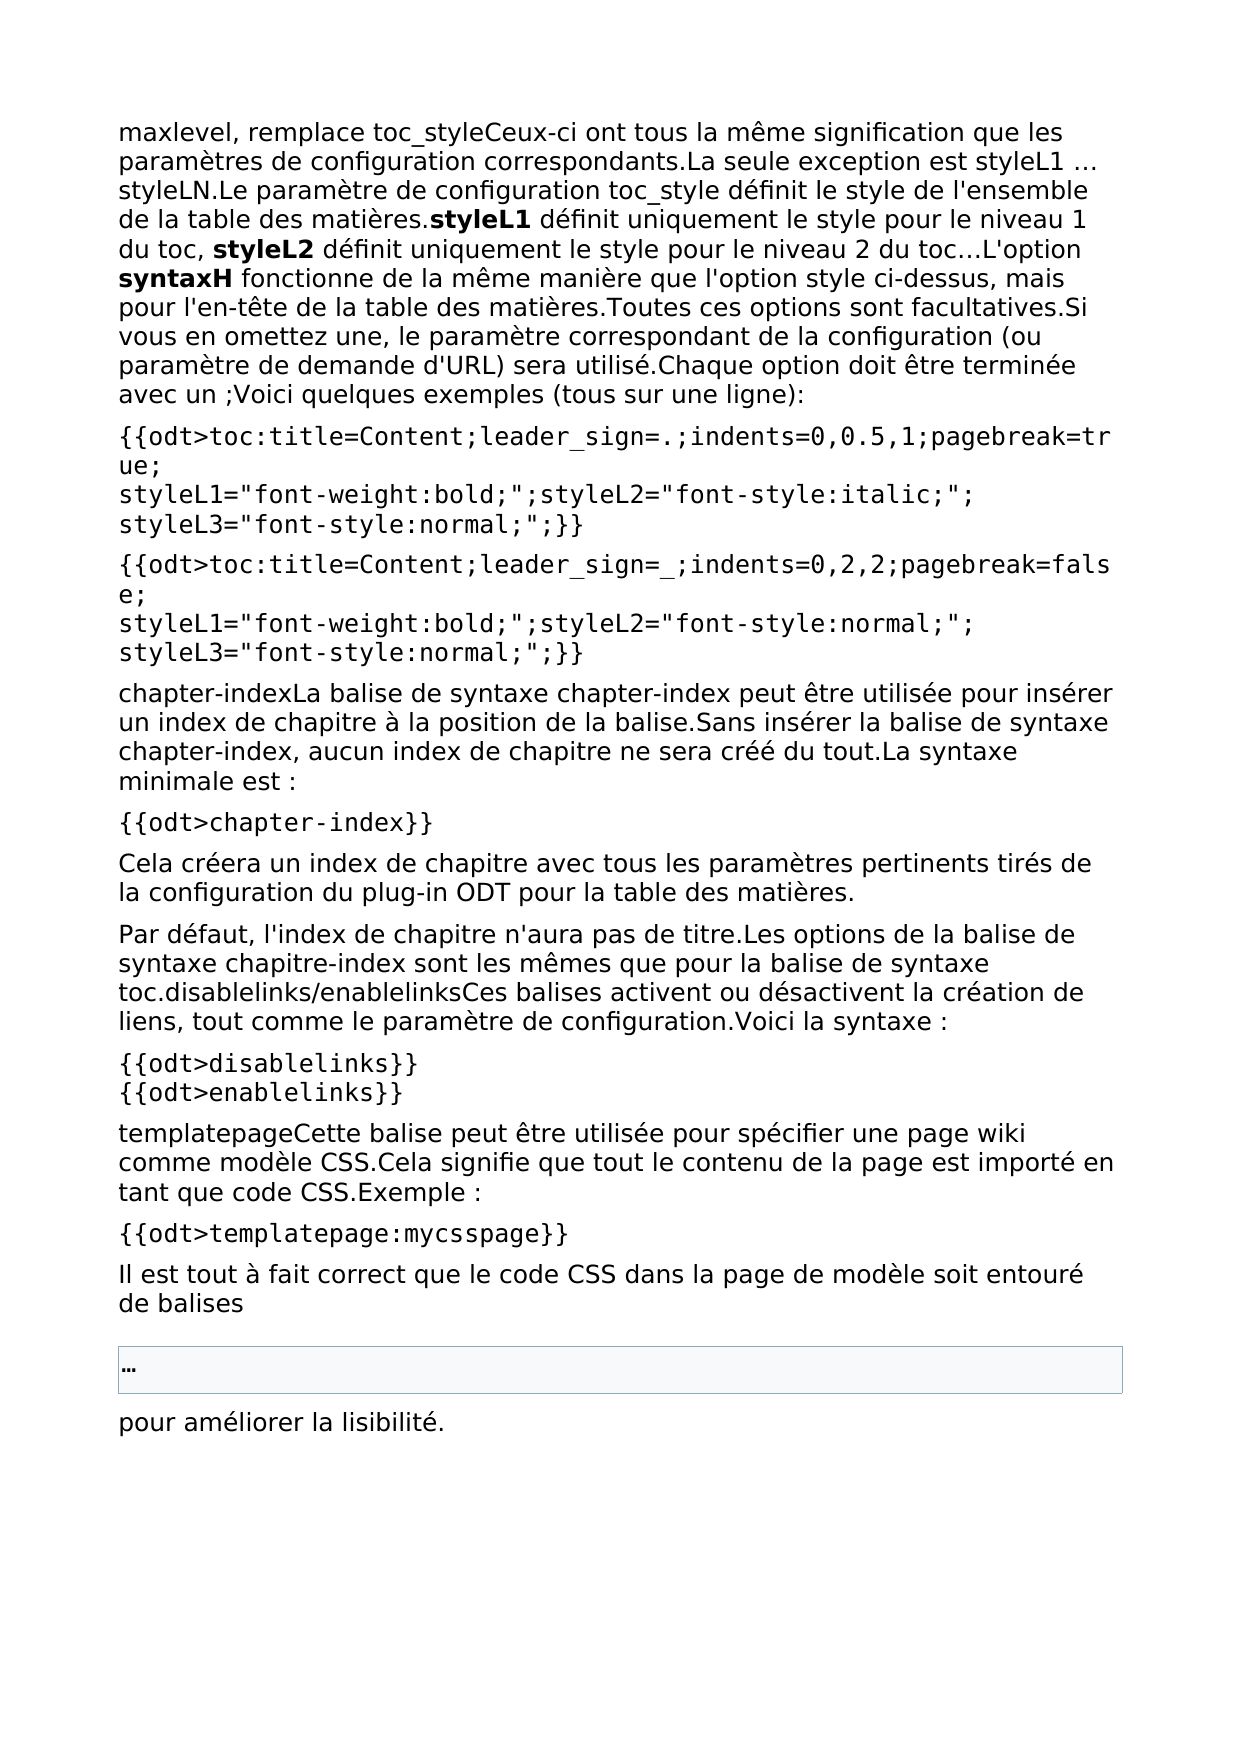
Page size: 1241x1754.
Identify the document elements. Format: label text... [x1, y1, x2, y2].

table_header … [119, 1347, 1122, 1393]
text maxlevel, remplace toc_styleCeux-ci ont tous la même signification que les paramètres de configuration correspondants.La seule exception est styleL1 … styleLN.Le paramètre de configuration toc_style définit le style de l'ensemble de la table des matières.styleL1 définit uniquement le style pour le niveau 1 du toc, styleL2 définit uniquement le style pour le niveau 2 du toc…L'option syntaxH fonctionne de la même manière que l'option style ci-dessus, mais pour l'en-tête de la table des matières.Toutes ces options sont facultatives.Si vous en omettez une, le paramètre correspondant de la configuration (ou paramètre de demande d'URL) sera utilisé.Chaque option doit être terminée avec un ;Voici quelques exemples (tous sur une ligne): [118, 118, 1122, 410]
text {{odt>chapter-index}} [118, 808, 1122, 837]
text templatepageCette balise peut être utilisée pour spécifier une page wiki comme modèle CSS.Cela signifie que tout le contenu de la page est importé en tant que code CSS.Exemple : [118, 1119, 1122, 1207]
text {{odt>toc:title=Content;leader_sign=.;indents=0,0.5,1;pagebreak=true; styleL1="font-weight:bold;";styleL2="font-style:italic;"; styleL3="font-style:normal;";}} [118, 422, 1122, 539]
text {{odt>disablelinks}} {{odt>enablelinks}} [118, 1049, 1122, 1108]
text chapter-indexLa balise de syntaxe chapter-index peut être utilisée pour insérer un index de chapitre à la position de la balise.Sans insérer la balise de syntaxe chapter-index, aucun index de chapitre ne sera créé du tout.La syntaxe minimale est : [118, 679, 1122, 796]
text {{odt>templatepage:mycsspage}} [118, 1219, 1122, 1248]
text Il est tout à fait correct que le code CSS dans la page de modèle soit entouré de balises [118, 1260, 1122, 1319]
text pour améliorer la lisibilité. [118, 1408, 1122, 1437]
text {{odt>toc:title=Content;leader_sign=_;indents=0,2,2;pagebreak=false; styleL1="font-weight:bold;";styleL2="font-style:normal;"; styleL3="font-style:normal;";}} [118, 551, 1122, 667]
text Par défaut, l'index de chapitre n'aura pas de titre.Les options de la balise de syntaxe chapitre-index sont les mêmes que pour la balise de syntaxe toc.disablelinks/enablelinksCes balises activent ou désactivent la création de liens, tout comme le paramètre de configuration.Voici la syntaxe : [118, 920, 1122, 1037]
text Cela créera un index de chapitre avec tous les paramètres pertinents tirés de la configuration du plug-in ODT pour la table des matières. [118, 849, 1122, 908]
